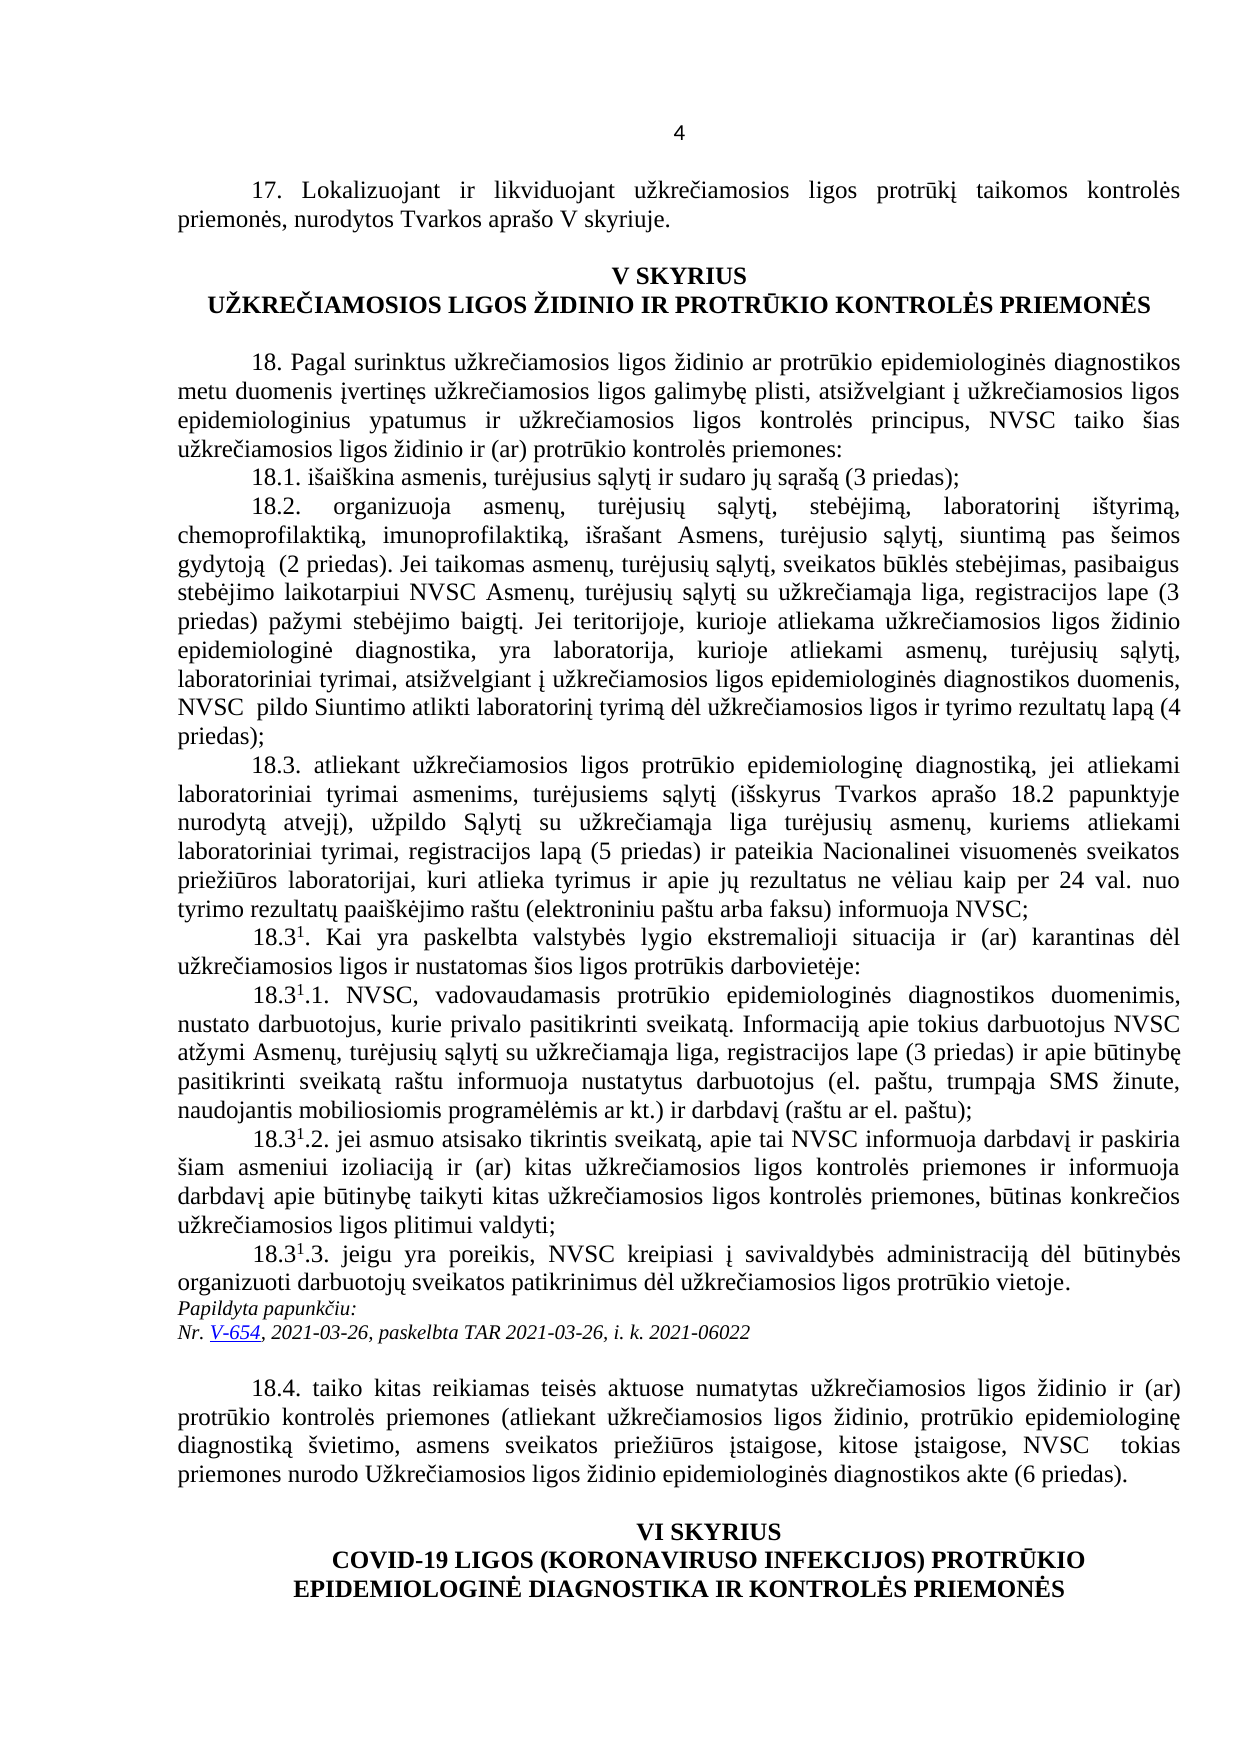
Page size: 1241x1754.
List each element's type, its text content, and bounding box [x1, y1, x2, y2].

text Nr. V-654, 2021-03-26, paskelbta TAR 2021-03-26, i. k. 2021-06022 [177, 1320, 1181, 1344]
text UŽKREČIAMOSIOS LIGOS ŽIDINIO IR PROTRŪKIO KONTROLĖS PRIEMONĖS [177, 290, 1181, 319]
text Papildyta papunkčiu: [177, 1296, 1181, 1320]
text V SKYRIUS [177, 261, 1181, 290]
text 18.31.1. NVSC, vadovaudamasis protrūkio epidemiologinės diagnostikos duomenimis, nustato darbuotojus, kurie privalo pasitikrinti sveikatą. Informaciją apie tokius darbuotojus NVSC atžymi Asmenų, turėjusių sąlytį su užkrečiamąja liga, registracijos lape (3 priedas) ir apie būtinybę pasitikrinti sveikatą raštu informuoja nustatytus darbuotojus (el. paštu, trumpąja SMS žinute, naudojantis mobiliosiomis programėlėmis ar kt.) ir darbdavį (raštu ar el. paštu); [177, 980, 1181, 1124]
text 18.31. Kai yra paskelbta valstybės lygio ekstremalioji situacija ir (ar) karantinas dėl užkrečiamosios ligos ir nustatomas šios ligos protrūkis darbovietėje: [177, 922, 1181, 980]
text 18. Pagal surinktus užkrečiamosios ligos židinio ar protrūkio epidemiologinės diagnostikos metu duomenis įvertinęs užkrečiamosios ligos galimybę plisti, atsižvelgiant į užkrečiamosios ligos epidemiologinius ypatumus ir užkrečiamosios ligos kontrolės principus, NVSC taiko šias užkrečiamosios ligos židinio ir (ar) protrūkio kontrolės priemones: [177, 347, 1181, 462]
text 18.4. taiko kitas reikiamas teisės aktuose numatytas užkrečiamosios ligos židinio ir (ar) protrūkio kontrolės priemones (atliekant užkrečiamosios ligos židinio, protrūkio epidemiologinę diagnostiką švietimo, asmens sveikatos priežiūros įstaigose, kitose įstaigose, NVSC tokias priemones nurodo Užkrečiamosios ligos židinio epidemiologinės diagnostikos akte (6 priedas). [177, 1373, 1181, 1488]
text 18.1. išaiškina asmenis, turėjusius sąlytį ir sudaro jų sąrašą (3 priedas); [177, 462, 1181, 491]
text 18.3. atliekant užkrečiamosios ligos protrūkio epidemiologinę diagnostiką, jei atliekami laboratoriniai tyrimai asmenims, turėjusiems sąlytį (išskyrus Tvarkos aprašo 18.2 papunktyje nurodytą atvejį), užpildo Sąlytį su užkrečiamąja liga turėjusių asmenų, kuriems atliekami laboratoriniai tyrimai, registracijos lapą (5 priedas) ir pateikia Nacionalinei visuomenės sveikatos priežiūros laboratorijai, kuri atlieka tyrimus ir apie jų rezultatus ne vėliau kaip per 24 val. nuo tyrimo rezultatų paaiškėjimo raštu (elektroniniu paštu arba faksu) informuoja NVSC; [177, 750, 1181, 922]
text VI SKYRIUS [177, 1517, 1181, 1546]
text 18.2. organizuoja asmenų, turėjusių sąlytį, stebėjimą, laboratorinį ištyrimą, chemoprofilaktiką, imunoprofilaktiką, išrašant Asmens, turėjusio sąlytį, siuntimą pas šeimos gydytoją (2 priedas). Jei taikomas asmenų, turėjusių sąlytį, sveikatos būklės stebėjimas, pasibaigus stebėjimo laikotarpiui NVSC Asmenų, turėjusių sąlytį su užkrečiamąja liga, registracijos lape (3 priedas) pažymi stebėjimo baigtį. Jei teritorijoje, kurioje atliekama užkrečiamosios ligos židinio epidemiologinė diagnostika, yra laboratorija, kurioje atliekami asmenų, turėjusių sąlytį, laboratoriniai tyrimai, atsižvelgiant į užkrečiamosios ligos epidemiologinės diagnostikos duomenis, NVSC pildo Siuntimo atlikti laboratorinį tyrimą dėl užkrečiamosios ligos ir tyrimo rezultatų lapą (4 priedas); [177, 491, 1181, 750]
text 18.31.3. jeigu yra poreikis, NVSC kreipiasi į savivaldybės administraciją dėl būtinybės organizuoti darbuotojų sveikatos patikrinimus dėl užkrečiamosios ligos protrūkio vietoje. [177, 1239, 1181, 1296]
text 18.31.2. jei asmuo atsisako tikrintis sveikatą, apie tai NVSC informuoja darbdavį ir paskiria šiam asmeniui izoliaciją ir (ar) kitas užkrečiamosios ligos kontrolės priemones ir informuoja darbdavį apie būtinybę taikyti kitas užkrečiamosios ligos kontrolės priemones, būtinas konkrečios užkrečiamosios ligos plitimui valdyti; [177, 1124, 1181, 1239]
text 17. Lokalizuojant ir likviduojant užkrečiamosios ligos protrūkį taikomos kontrolės priemonės, nurodytos Tvarkos aprašo V skyriuje. [177, 175, 1181, 232]
text COVID-19 LIGOS (KORONAVIRUSO INFEKCIJOS) PROTRŪKIO EPIDEMIOLOGINĖ DIAGNOSTIKA IR KONTROLĖS PRIEMONĖS [177, 1546, 1181, 1603]
